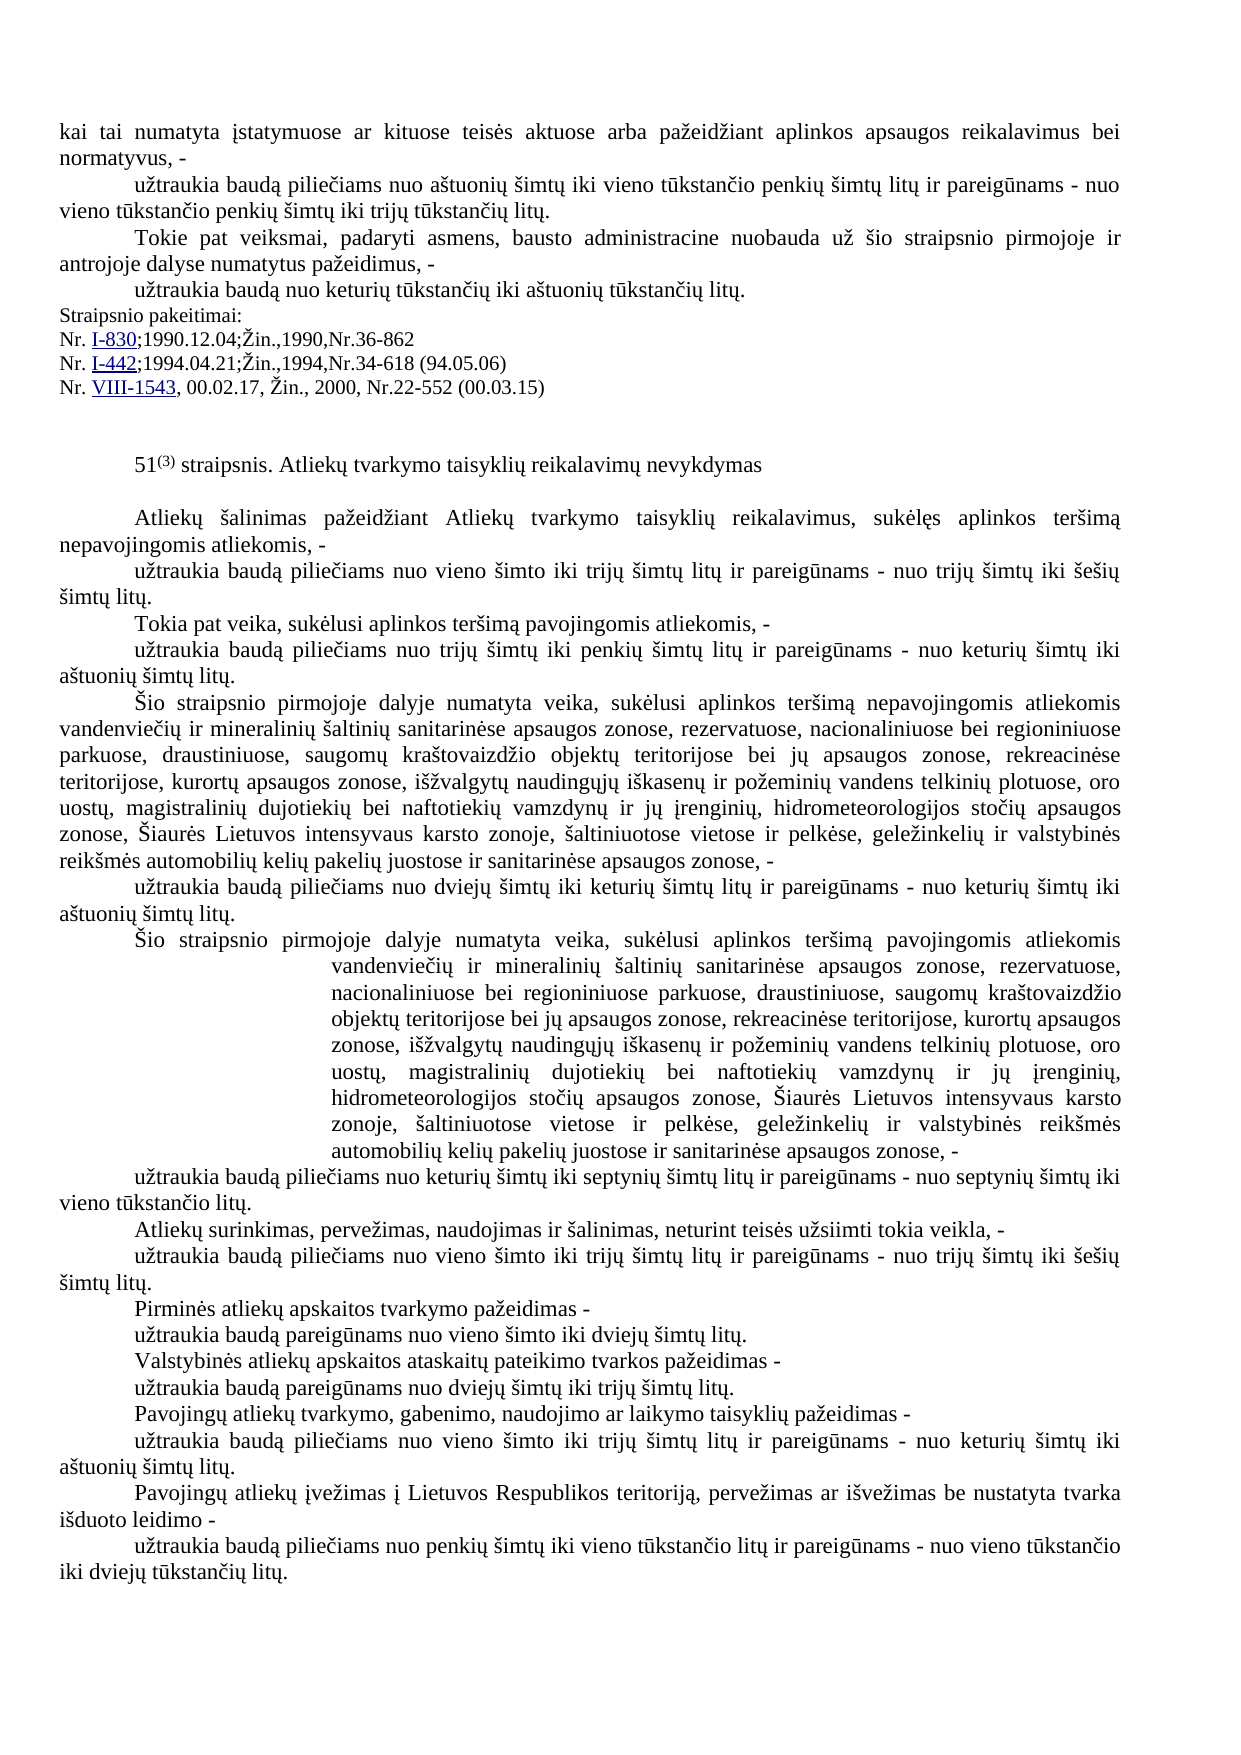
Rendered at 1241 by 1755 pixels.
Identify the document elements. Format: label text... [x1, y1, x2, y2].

text užtraukia baudą piliečiams nuo keturių šimtų iki septynių šimtų litų ir pareigūnams - nuo septynių šimtų iki vieno tūkstančio litų. [59, 1163, 1122, 1216]
text užtraukia baudą piliečiams nuo trijų šimtų iki penkių šimtų litų ir pareigūnams - nuo keturių šimtų iki aštuonių šimtų litų. [59, 636, 1122, 689]
text Atliekų surinkimas, pervežimas, naudojimas ir šalinimas, neturint teisės užsiimti tokia veikla, - [59, 1216, 1122, 1242]
text užtraukia baudą piliečiams nuo dviejų šimtų iki keturių šimtų litų ir pareigūnams - nuo keturių šimtų iki aštuonių šimtų litų. [59, 873, 1122, 926]
text Straipsnio pakeitimai: [59, 303, 1122, 327]
text kai tai numatyta įstatymuose ar kituose teisės aktuose arba pažeidžiant aplinkos apsaugos reikalavimus bei normatyvus, - [59, 118, 1122, 171]
text Tokia pat veika, sukėlusi aplinkos teršimą pavojingomis atliekomis, - [59, 610, 1122, 636]
text užtraukia baudą piliečiams nuo penkių šimtų iki vieno tūkstančio litų ir pareigūnams - nuo vieno tūkstančio iki dviejų tūkstančių litų. [59, 1532, 1122, 1585]
text Pavojingų atliekų įvežimas į Lietuvos Respublikos teritoriją, pervežimas ar išvežimas be nustatyta tvarka išduoto leidimo - [59, 1479, 1122, 1532]
text Šio straipsnio pirmojoje dalyje numatyta veika, sukėlusi aplinkos teršimą nepavojingomis atliekomis vandenviečių ir mineralinių šaltinių sanitarinėse apsaugos zonose, rezervatuose, nacionaliniuose bei regioniniuose parkuose, draustiniuose, saugomų kraštovaizdžio objektų teritorijose bei jų apsaugos zonose, rekreacinėse teritorijose, kurortų apsaugos zonose, išžvalgytų naudingųjų iškasenų ir požeminių vandens telkinių plotuose, oro uostų, magistralinių dujotiekių bei naftotiekių vamzdynų ir jų įrenginių, hidrometeorologijos stočių apsaugos zonose, Šiaurės Lietuvos intensyvaus karsto zonoje, šaltiniuotose vietose ir pelkėse, geležinkelių ir valstybinės reikšmės automobilių kelių pakelių juostose ir sanitarinėse apsaugos zonose, - [59, 689, 1122, 873]
text užtraukia baudą piliečiams nuo vieno šimto iki trijų šimtų litų ir pareigūnams - nuo keturių šimtų iki aštuonių šimtų litų. [59, 1427, 1122, 1479]
text užtraukia baudą nuo keturių tūkstančių iki aštuonių tūkstančių litų. [59, 276, 1122, 303]
text 51(3) straipsnis. Atliekų tvarkymo taisyklių reikalavimų nevykdymas [59, 452, 1122, 478]
text Pavojingų atliekų tvarkymo, gabenimo, naudojimo ar laikymo taisyklių pažeidimas - [59, 1400, 1122, 1427]
text Nr. I-442;1994.04.21;Žin.,1994,Nr.34-618 (94.05.06) [59, 351, 1122, 375]
text Atliekų šalinimas pažeidžiant Atliekų tvarkymo taisyklių reikalavimus, sukėlęs aplinkos teršimą nepavojingomis atliekomis, - [59, 504, 1122, 557]
text Pirminės atliekų apskaitos tvarkymo pažeidimas - [59, 1295, 1122, 1321]
text užtraukia baudą piliečiams nuo vieno šimto iki trijų šimtų litų ir pareigūnams - nuo trijų šimtų iki šešių šimtų litų. [59, 1242, 1122, 1295]
text užtraukia baudą pareigūnams nuo dviejų šimtų iki trijų šimtų litų. [59, 1374, 1122, 1400]
text užtraukia baudą piliečiams nuo vieno šimto iki trijų šimtų litų ir pareigūnams - nuo trijų šimtų iki šešių šimtų litų. [59, 557, 1122, 610]
text užtraukia baudą piliečiams nuo aštuonių šimtų iki vieno tūkstančio penkių šimtų litų ir pareigūnams - nuo vieno tūkstančio penkių šimtų iki trijų tūkstančių litų. [59, 171, 1122, 223]
text užtraukia baudą pareigūnams nuo vieno šimto iki dviejų šimtų litų. [59, 1321, 1122, 1348]
text Valstybinės atliekų apskaitos ataskaitų pateikimo tvarkos pažeidimas - [59, 1348, 1122, 1374]
text Šio straipsnio pirmojoje dalyje numatyta veika, sukėlusi aplinkos teršimą pavojingomis atliekomis vandenviečių ir mineralinių šaltinių sanitarinėse apsaugos zonose, rezervatuose, nacionaliniuose bei regioniniuose parkuose, draustiniuose, saugomų kraštovaizdžio objektų teritorijose bei jų apsaugos zonose, rekreacinėse teritorijose, kurortų apsaugos zonose, išžvalgytų naudingųjų iškasenų ir požeminių vandens telkinių plotuose, oro uostų, magistralinių dujotiekių bei naftotiekių vamzdynų ir jų įrenginių, hidrometeorologijos stočių apsaugos zonose, Šiaurės Lietuvos intensyvaus karsto zonoje, šaltiniuotose vietose ir pelkėse, geležinkelių ir valstybinės reikšmės automobilių kelių pakelių juostose ir sanitarinėse apsaugos zonose, - [134, 926, 1122, 1163]
text Tokie pat veiksmai, padaryti asmens, bausto administracine nuobauda už šio straipsnio pirmojoje ir antrojoje dalyse numatytus pažeidimus, - [59, 223, 1122, 276]
text Nr. VIII-1543, 00.02.17, Žin., 2000, Nr.22-552 (00.03.15) [59, 375, 1122, 399]
text Nr. I-830;1990.12.04;Žin.,1990,Nr.36-862 [59, 327, 1122, 351]
